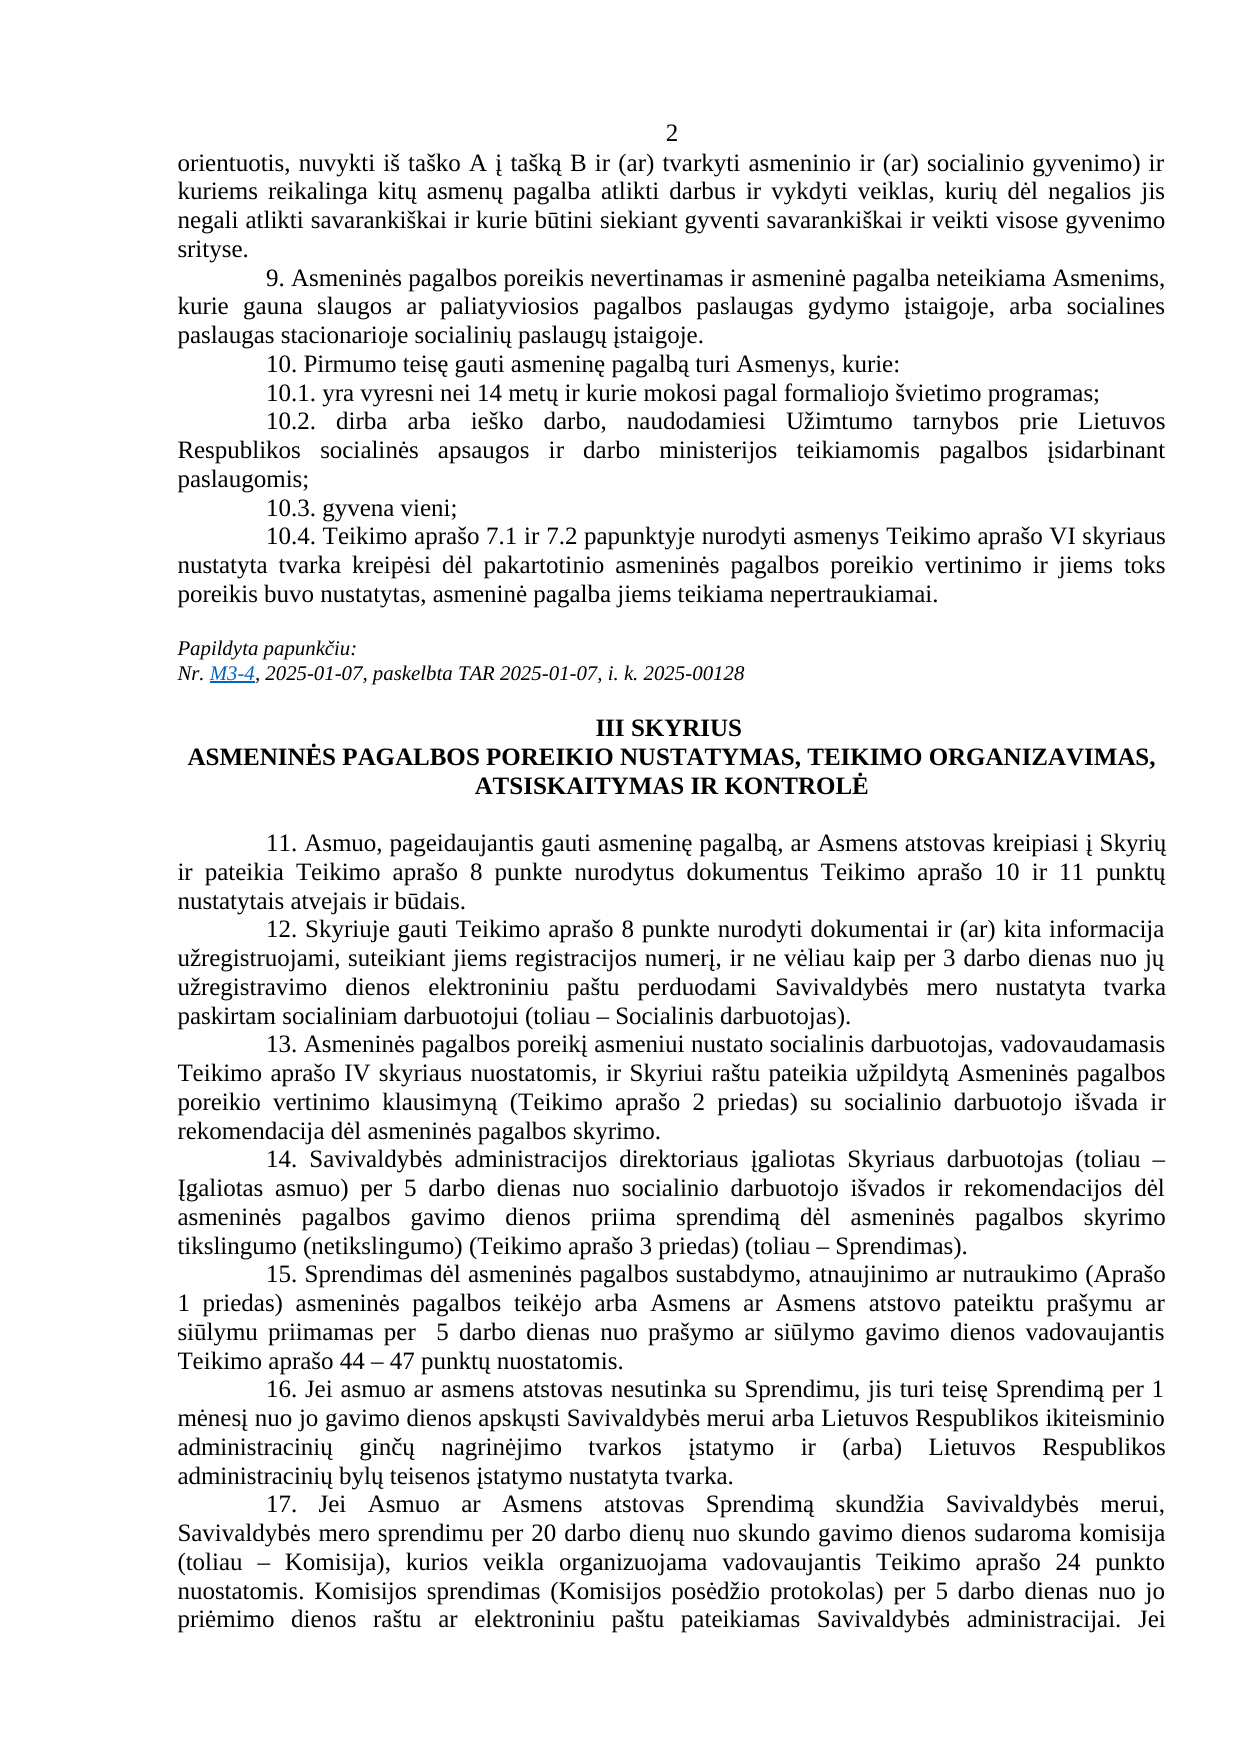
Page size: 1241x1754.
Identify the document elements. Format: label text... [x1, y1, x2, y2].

text III SKYRIUS [177, 713, 1166, 742]
text 10. Pirmumo teisę gauti asmeninę pagalbą turi Asmenys, kurie: [177, 349, 1166, 378]
text 16. Jei asmuo ar asmens atstovas nesutinka su Sprendimu, jis turi teisę Sprendimą per 1 mėnesį nuo jo gavimo dienos apskųsti Savivaldybės merui arba Lietuvos Respublikos ikiteisminio administracinių ginčų nagrinėjimo tvarkos įstatymo ir (arba) Lietuvos Respublikos administracinių bylų teisenos įstatymo nustatyta tvarka. [177, 1374, 1166, 1489]
text 9. Asmeninės pagalbos poreikis nevertinamas ir asmeninė pagalba neteikiama Asmenims, kurie gauna slaugos ar paliatyviosios pagalbos paslaugas gydymo įstaigoje, arba socialines paslaugas stacionarioje socialinių paslaugų įstaigoje. [177, 263, 1166, 349]
text 10.4. Teikimo aprašo 7.1 ir 7.2 papunktyje nurodyti asmenys Teikimo aprašo VI skyriaus nustatyta tvarka kreipėsi dėl pakartotinio asmeninės pagalbos poreikio vertinimo ir jiems toks poreikis buvo nustatytas, asmeninė pagalba jiems teikiama nepertraukiamai. [177, 521, 1166, 608]
text 10.2. dirba arba ieško darbo, naudodamiesi Užimtumo tarnybos prie Lietuvos Respublikos socialinės apsaugos ir darbo ministerijos teikiamomis pagalbos įsidarbinant paslaugomis; [177, 406, 1166, 493]
text 12. Skyriuje gauti Teikimo aprašo 8 punkte nurodyti dokumentai ir (ar) kita informacija užregistruojami, suteikiant jiems registracijos numerį, ir ne vėliau kaip per 3 darbo dienas nuo jų užregistravimo dienos elektroniniu paštu perduodami Savivaldybės mero nustatyta tvarka paskirtam socialiniam darbuotojui (toliau – Socialinis darbuotojas). [177, 914, 1166, 1029]
text 10.3. gyvena vieni; [177, 493, 1166, 521]
text orientuotis, nuvykti iš taško A į tašką B ir (ar) tvarkyti asmeninio ir (ar) socialinio gyvenimo) ir kuriems reikalinga kitų asmenų pagalba atlikti darbus ir vykdyti veiklas, kurių dėl negalios jis negali atlikti savarankiškai ir kurie būtini siekiant gyventi savarankiškai ir veikti visose gyvenimo srityse. [177, 148, 1166, 263]
text Nr. M3-4, 2025-01-07, paskelbta TAR 2025-01-07, i. k. 2025-00128 [177, 660, 1166, 684]
text 15. Sprendimas dėl asmeninės pagalbos sustabdymo, atnaujinimo ar nutraukimo (Aprašo 1 priedas) asmeninės pagalbos teikėjo arba Asmens ar Asmens atstovo pateiktu prašymu ar siūlymu priimamas per 5 darbo dienas nuo prašymo ar siūlymo gavimo dienos vadovaujantis Teikimo aprašo 44 – 47 punktų nuostatomis. [177, 1259, 1166, 1374]
text 14. Savivaldybės administracijos direktoriaus įgaliotas Skyriaus darbuotojas (toliau – Įgaliotas asmuo) per 5 darbo dienas nuo socialinio darbuotojo išvados ir rekomendacijos dėl asmeninės pagalbos gavimo dienos priima sprendimą dėl asmeninės pagalbos skyrimo tikslingumo (netikslingumo) (Teikimo aprašo 3 priedas) (toliau – Sprendimas). [177, 1144, 1166, 1259]
text ASMENINĖS PAGALBOS POREIKIO NUSTATYMAS, TEIKIMO ORGANIZAVIMAS, ATSISKAITYMAS IR KONTROLĖ [177, 742, 1166, 799]
text Papildyta papunkčiu: [177, 636, 1166, 660]
text 10.1. yra vyresni nei 14 metų ir kurie mokosi pagal formaliojo švietimo programas; [177, 378, 1166, 406]
text 17. Jei Asmuo ar Asmens atstovas Sprendimą skundžia Savivaldybės merui, Savivaldybės mero sprendimu per 20 darbo dienų nuo skundo gavimo dienos sudaroma komisija (toliau – Komisija), kurios veikla organizuojama vadovaujantis Teikimo aprašo 24 punkto nuostatomis. Komisijos sprendimas (Komisijos posėdžio protokolas) per 5 darbo dienas nuo jo priėmimo dienos raštu ar elektroniniu paštu pateikiamas Savivaldybės administracijai. Jei [177, 1489, 1166, 1633]
text 13. Asmeninės pagalbos poreikį asmeniui nustato socialinis darbuotojas, vadovaudamasis Teikimo aprašo IV skyriaus nuostatomis, ir Skyriui raštu pateikia užpildytą Asmeninės pagalbos poreikio vertinimo klausimyną (Teikimo aprašo 2 priedas) su socialinio darbuotojo išvada ir rekomendacija dėl asmeninės pagalbos skyrimo. [177, 1029, 1166, 1144]
text 11. Asmuo, pageidaujantis gauti asmeninę pagalbą, ar Asmens atstovas kreipiasi į Skyrių ir pateikia Teikimo aprašo 8 punkte nurodytus dokumentus Teikimo aprašo 10 ir 11 punktų nustatytais atvejais ir būdais. [177, 828, 1166, 914]
